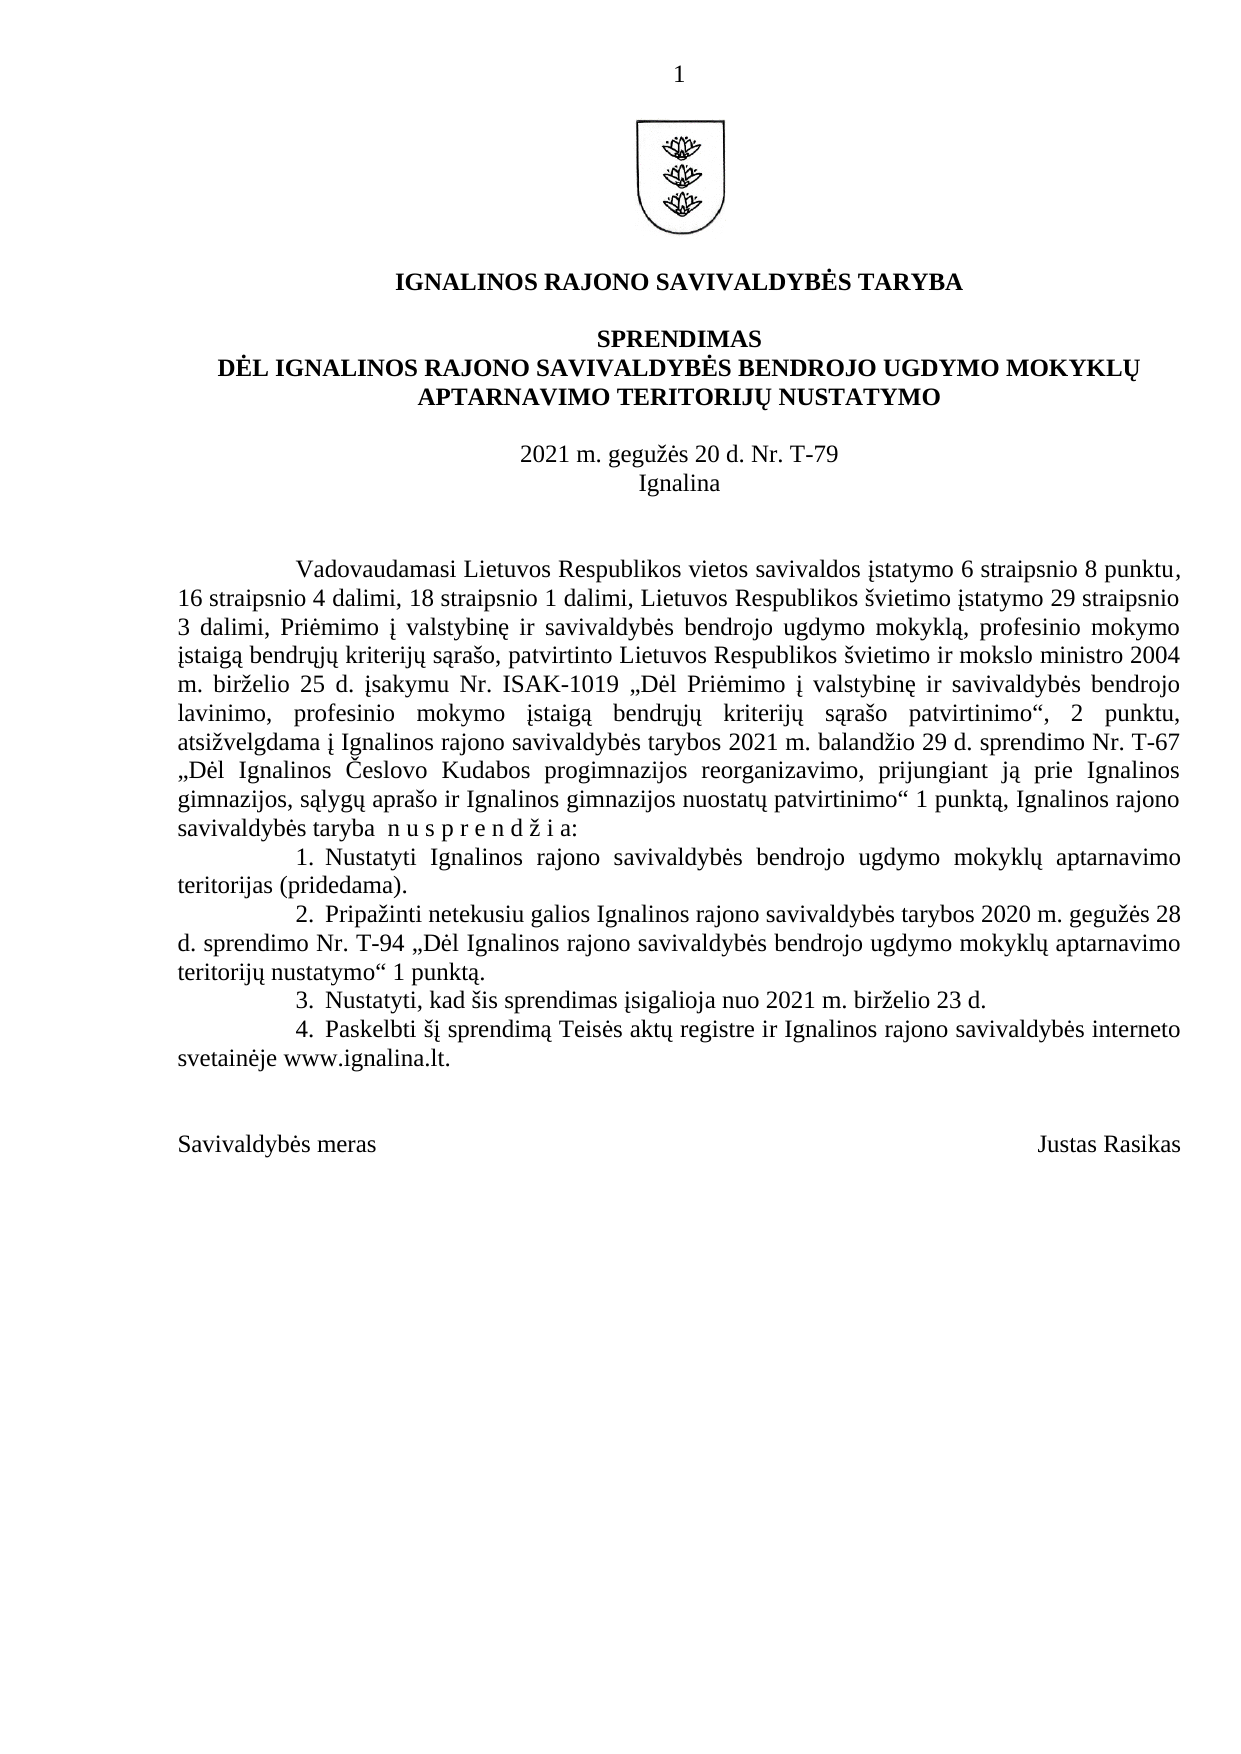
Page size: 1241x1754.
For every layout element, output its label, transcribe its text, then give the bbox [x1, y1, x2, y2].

text IGNALINOS RAJONO SAVIVALDYBĖS TARYBA [177, 267, 1181, 296]
text Ignalina [177, 468, 1181, 497]
text 2021 m. gegužės 20 d. Nr. T-79 [177, 439, 1181, 468]
text 2. Pripažinti netekusiu galios Ignalinos rajono savivaldybės tarybos 2020 m. gegužės 28 d. sprendimo Nr. T-94 „Dėl Ignalinos rajono savivaldybės bendrojo ugdymo mokyklų aptarnavimo teritorijų nustatymo“ 1 punktą. [177, 899, 1181, 986]
text 3. Nustatyti, kad šis sprendimas įsigalioja nuo 2021 m. birželio 23 d. [177, 986, 1181, 1014]
text Vadovaudamasi Lietuvos Respublikos vietos savivaldos įstatymo 6 straipsnio 8 punktu, 16 straipsnio 4 dalimi, 18 straipsnio 1 dalimi, Lietuvos Respublikos švietimo įstatymo 29 straipsnio 3 dalimi, Priėmimo į valstybinę ir savivaldybės bendrojo ugdymo mokyklą, profesinio mokymo įstaigą bendrųjų kriterijų sąrašo, patvirtinto Lietuvos Respublikos švietimo ir mokslo ministro 2004 m. birželio 25 d. įsakymu Nr. ISAK-1019 „Dėl Priėmimo į valstybinę ir savivaldybės bendrojo lavinimo, profesinio mokymo įstaigą bendrųjų kriterijų sąrašo patvirtinimo“, 2 punktu, atsižvelgdama į Ignalinos rajono savivaldybės tarybos 2021 m. balandžio 29 d. sprendimo Nr. T-67 „Dėl Ignalinos Česlovo Kudabos progimnazijos reorganizavimo, prijungiant ją prie Ignalinos gimnazijos, sąlygų aprašo ir Ignalinos gimnazijos nuostatų patvirtinimo“ 1 punktą, Ignalinos rajono savivaldybės taryba n u s p r e n d ž i a: [177, 554, 1181, 842]
text 4. Paskelbti šį sprendimą Teisės aktų registre ir Ignalinos rajono savivaldybės interneto svetainėje www.ignalina.lt. [177, 1014, 1181, 1072]
text DĖL IGNALINOS RAJONO SAVIVALDYBĖS BENDROJO UGDYMO MOKYKLŲ APTARNAVIMO TERITORIJŲ NUSTATYMO [177, 353, 1181, 411]
text SPRENDIMAS [177, 324, 1181, 353]
text Savivaldybės meras Justas Rasikas [177, 1129, 1181, 1158]
text 1. Nustatyti Ignalinos rajono savivaldybės bendrojo ugdymo mokyklų aptarnavimo teritorijas (pridedama). [177, 842, 1181, 899]
